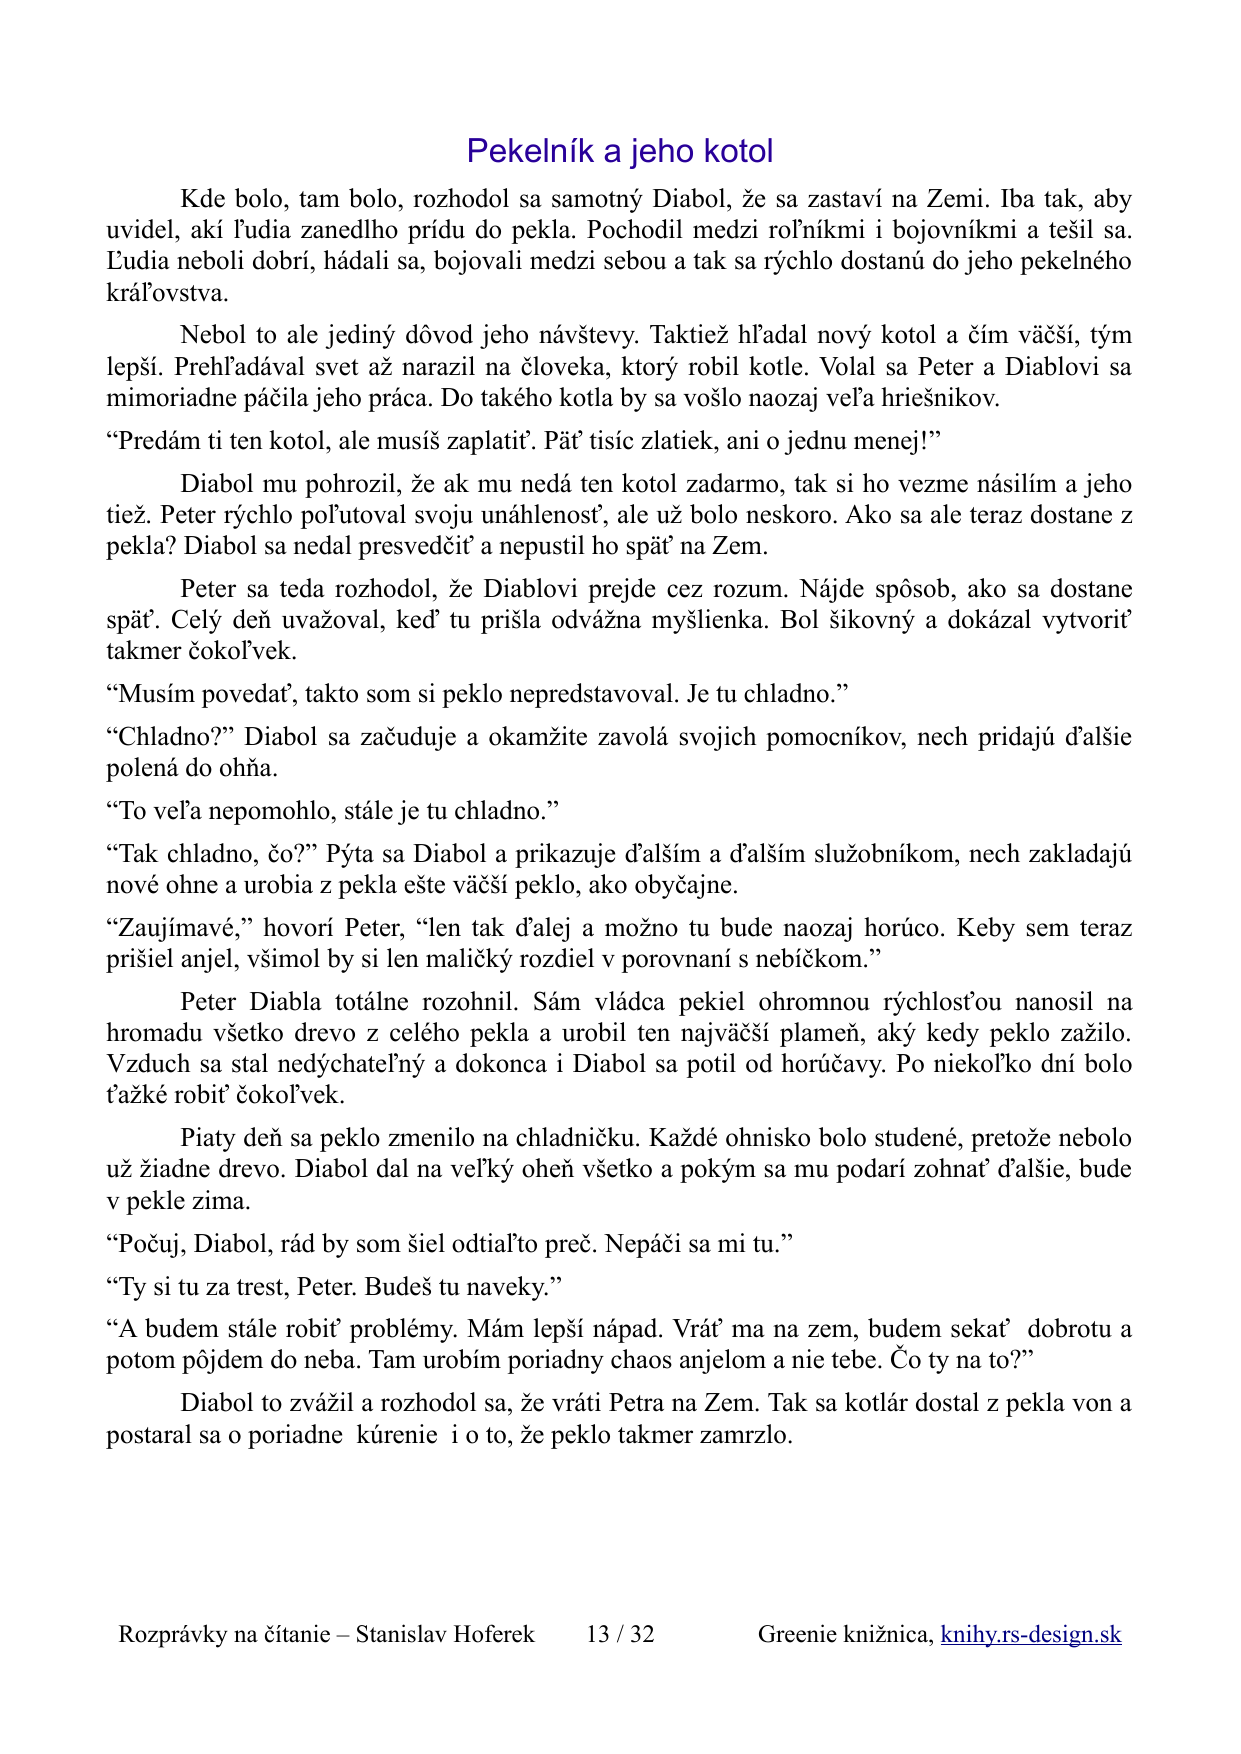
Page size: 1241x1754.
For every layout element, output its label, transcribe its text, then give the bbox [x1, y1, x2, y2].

text Diabol to zvážil a rozhodol sa, že vráti Petra na Zem. Tak sa kotlár dostal z pekla von a postaral sa o poriadne kúrenie i o to, že peklo takmer zamrzlo. [106, 1387, 1134, 1449]
text “To veľa nepomohlo, stále je tu chladno.” [106, 794, 1134, 825]
text Peter sa teda rozhodol, že Diablovi prejde cez rozum. Nájde spôsob, ako sa dostane späť. Celý deň uvažoval, keď tu prišla odvážna myšlienka. Bol šikovný a dokázal vytvoriť takmer čokoľvek. [106, 572, 1134, 665]
text “Predám ti ten kotol, ale musíš zaplatiť. Päť tisíc zlatiek, ani o jednu menej!” [106, 424, 1134, 455]
text “A budem stále robiť problémy. Mám lepší nápad. Vráť ma na zem, budem sekať dobrotu a potom pôjdem do neba. Tam urobím poriadny chaos anjelom a nie tebe. Čo ty na to?” [106, 1312, 1134, 1375]
text Kde bolo, tam bolo, rozhodol sa samotný Diabol, že sa zastaví na Zemi. Iba tak, aby uvidel, akí ľudia zanedlho prídu do pekla. Pochodil medzi roľníkmi i bojovníkmi a tešil sa. Ľudia neboli dobrí, hádali sa, bojovali medzi sebou a tak sa rýchlo dostanú do jeho pekelného kráľovstva. [106, 182, 1134, 307]
text “Tak chladno, čo?” Pýta sa Diabol a prikazuje ďalším a ďalším služobníkom, nech zakladajú nové ohne a urobia z pekla ešte väčší peklo, ako obyčajne. [106, 837, 1134, 899]
text “Ty si tu za trest, Peter. Budeš tu naveky.” [106, 1269, 1134, 1301]
subtitle Pekelník a jeho kotol [106, 131, 1134, 170]
text “Chladno?” Diabol sa začuduje a okamžite zavolá svojich pomocníkov, nech pridajú ďalšie polená do ohňa. [106, 720, 1134, 782]
text “Počuj, Diabol, rád by som šiel odtiaľto preč. Nepáči sa mi tu.” [106, 1227, 1134, 1258]
text Peter Diabla totálne rozohnil. Sám vládca pekiel ohromnou rýchlosťou nanosil na hromadu všetko drevo z celého pekla a urobil ten najväčší plameň, aký kedy peklo zažilo. Vzduch sa stal nedýchateľný a dokonca i Diabol sa potil od horúčavy. Po niekoľko dní bolo ťažké robiť čokoľvek. [106, 985, 1134, 1110]
text Diabol mu pohrozil, že ak mu nedá ten kotol zadarmo, tak si ho vezme násilím a jeho tiež. Peter rýchlo poľutoval svoju unáhlenosť, ale už bolo neskoro. Ako sa ale teraz dostane z pekla? Diabol sa nedal presvedčiť a nepustil ho späť na Zem. [106, 467, 1134, 560]
text Nebol to ale jediný dôvod jeho návštevy. Taktiež hľadal nový kotol a čím väčší, tým lepší. Prehľadával svet až narazil na človeka, ktorý robil kotle. Volal sa Peter a Diablovi sa mimoriadne páčila jeho práca. Do takého kotla by sa vošlo naozaj veľa hriešnikov. [106, 318, 1134, 412]
text “Musím povedať, takto som si peklo nepredstavoval. Je tu chladno.” [106, 677, 1134, 708]
text Piaty deň sa peklo zmenilo na chladničku. Každé ohnisko bolo studené, pretože nebolo už žiadne drevo. Diabol dal na veľký oheň všetko a pokým sa mu podarí zohnať ďalšie, bude v pekle zima. [106, 1121, 1134, 1215]
text “Zaujímavé,” hovorí Peter, “len tak ďalej a možno tu bude naozaj horúco. Keby sem teraz prišiel anjel, všimol by si len maličký rozdiel v porovnaní s nebíčkom.” [106, 911, 1134, 973]
